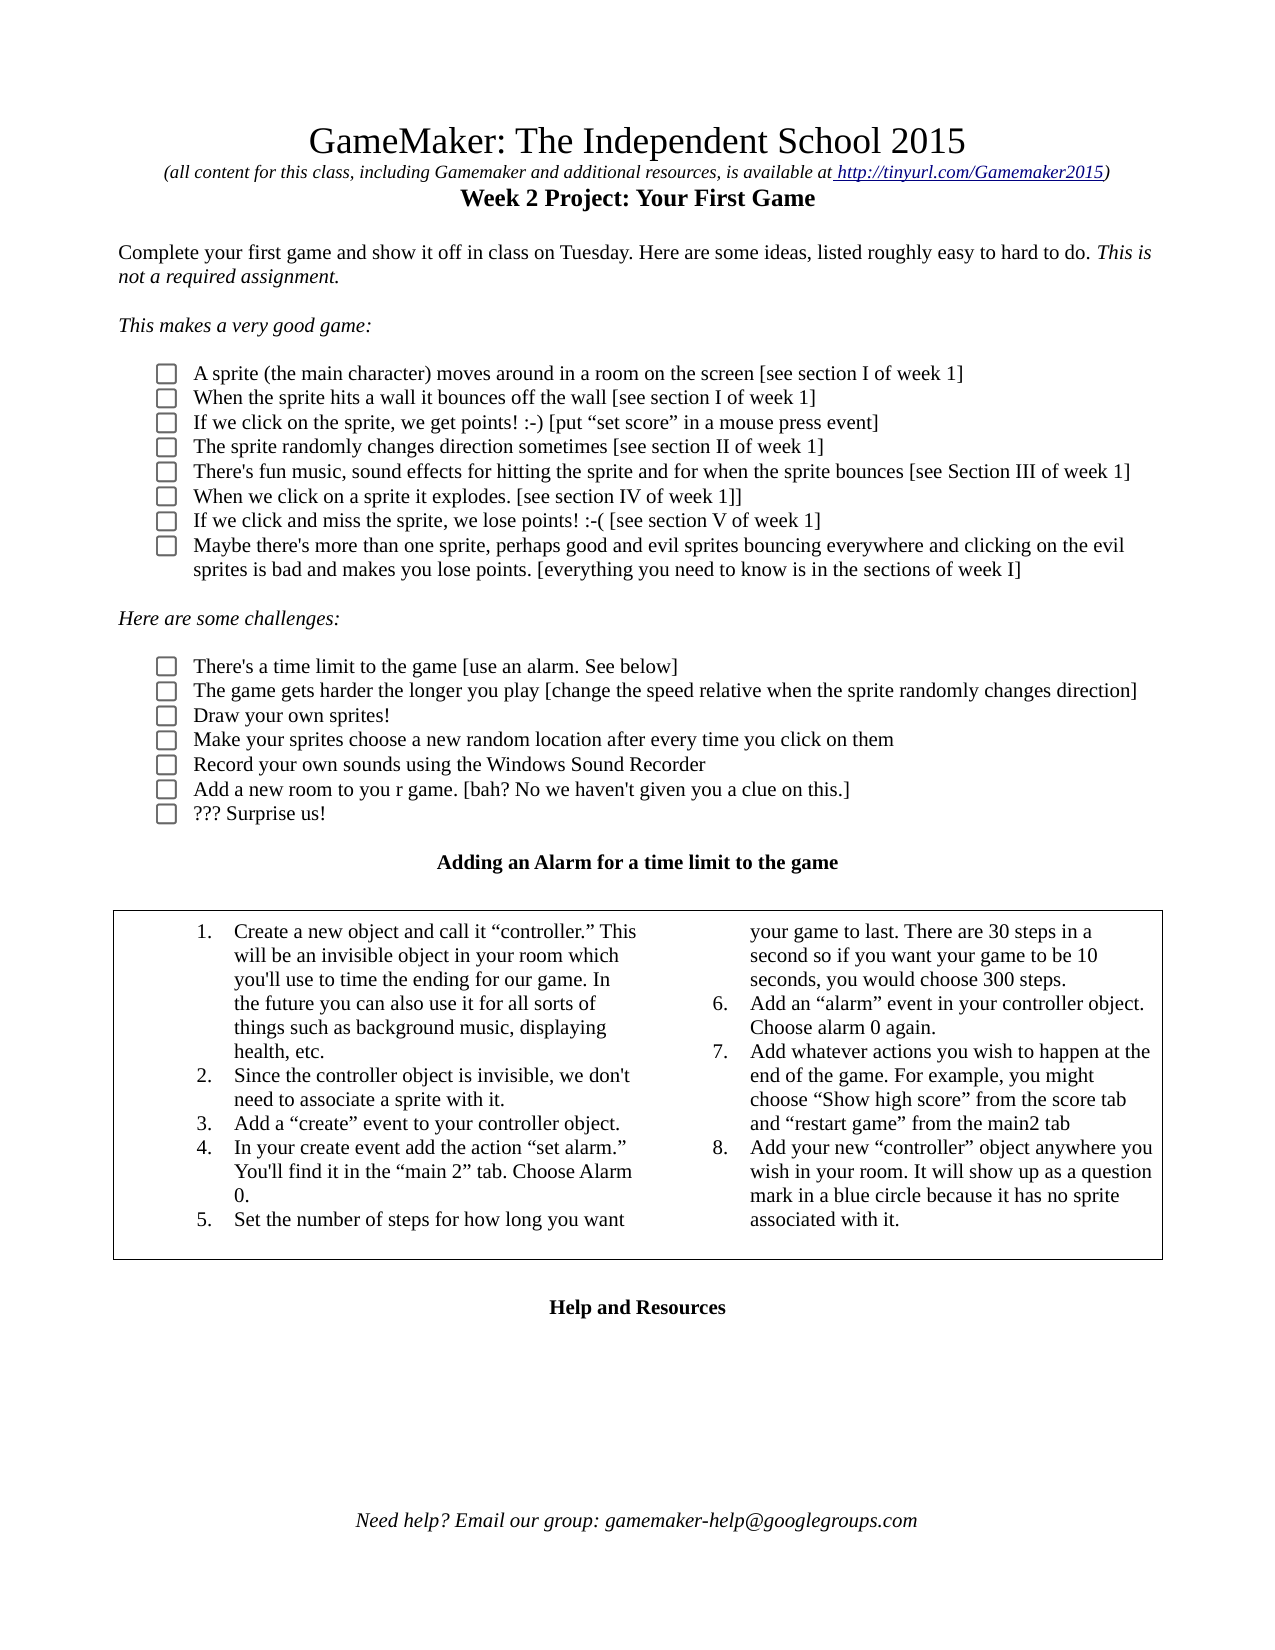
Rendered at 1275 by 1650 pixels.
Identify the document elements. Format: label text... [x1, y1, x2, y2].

picture [156, 509, 180, 532]
list There's a time limit to the game [use an alarm. See below] [156, 653, 1157, 678]
list Add an “alarm” event in your controller object. Choose alarm 0 again. [712, 991, 1153, 1039]
list Add a “create” event to your controller object. [196, 1111, 637, 1135]
picture [156, 654, 180, 677]
list Draw your own sprites! [180, 703, 1157, 727]
picture [156, 484, 180, 507]
list ??? Surprise us! [156, 801, 1157, 826]
picture [156, 801, 180, 825]
list When we click on a sprite it explodes. [see section IV of week 1]] [156, 483, 1157, 508]
text Adding an Alarm for a time limit to the game [118, 850, 1157, 874]
picture [156, 728, 180, 751]
list Make your sprites choose a new random location after every time you click on them [156, 727, 1157, 752]
list Add your new “controller” object anywhere you wish in your room. It will show up as a question mark in a blue circle because it has no sprite associated with it. [712, 1135, 1153, 1231]
picture [156, 459, 180, 483]
list Since the controller object is invisible, we don't need to associate a sprite with it. [196, 1063, 637, 1111]
text Week 2 Project: Your First Game [118, 183, 1157, 212]
list The game gets harder the longer you play [change the speed relative when the sprite randomly changes direction] [156, 678, 1157, 703]
picture [156, 410, 180, 434]
picture [156, 533, 180, 557]
picture [156, 361, 180, 385]
picture [156, 703, 180, 727]
list The sprite randomly changes direction sometimes [see section II of week 1] [156, 434, 1157, 459]
text This makes a very good game: [118, 312, 1157, 337]
picture [156, 679, 180, 702]
list Record your own sounds using the Windows Sound Recorder [180, 752, 1157, 776]
text GameMaker: The Independent School 2015 [118, 118, 1157, 161]
list Maybe there's more than one sprite, perhaps good and evil sprites bouncing everywhere and clicking on the evil sprites is bad and makes you lose points. [everything you need to know is in the sections of week I] [156, 533, 1157, 581]
list Create a new object and call it “controller.” This will be an invisible object in your room which you'll use to time the ending for our game. In the future you can also use it for all sorts of things such as background music, displaying health, etc. [196, 919, 637, 1063]
text Complete your first game and show it off in class on Tuesday. Here are some ideas, listed roughly easy to hard to do. This is not a required assignment. [118, 240, 1157, 288]
picture [156, 777, 180, 800]
text Here are some challenges: [118, 605, 1157, 629]
picture [156, 386, 180, 409]
list When the sprite hits a wall it bounces off the wall [see section I of week 1] [156, 385, 1157, 410]
list In your create event add the action “set alarm.” You'll find it in the “main 2” tab. Choose Alarm 0. [196, 1135, 637, 1207]
text (all content for this class, including Gamemaker and additional resources, is available at http://tinyurl.com/Gamemaker2015) [118, 161, 1157, 183]
list There's fun music, sound effects for hitting the sprite and for when the sprite bounces [see Section III of week 1] [180, 459, 1157, 483]
text Help and Resources [118, 1294, 1157, 1319]
list A sprite (the main character) moves around in a room on the screen [see section I of week 1] [180, 361, 1157, 385]
list Add a new room to you r game. [bah? No we haven't given you a clue on this.] [156, 776, 1157, 801]
picture [156, 752, 180, 776]
list Add whatever actions you wish to happen at the end of the game. For example, you might choose “Show high score” from the score tab and “restart game” from the main2 tab [712, 1039, 1153, 1135]
list If we click on the sprite, we get points! :-) [put “set score” in a mouse press event] [180, 410, 1157, 434]
picture [156, 435, 180, 458]
list If we click and miss the sprite, we lose points! :-( [see section V of week 1] [156, 508, 1157, 533]
list Set the number of steps for how long you want [196, 1207, 637, 1231]
list your game to last. There are 30 steps in a second so if you want your game to be 10 seconds, you would choose 300 steps. [712, 919, 1153, 991]
